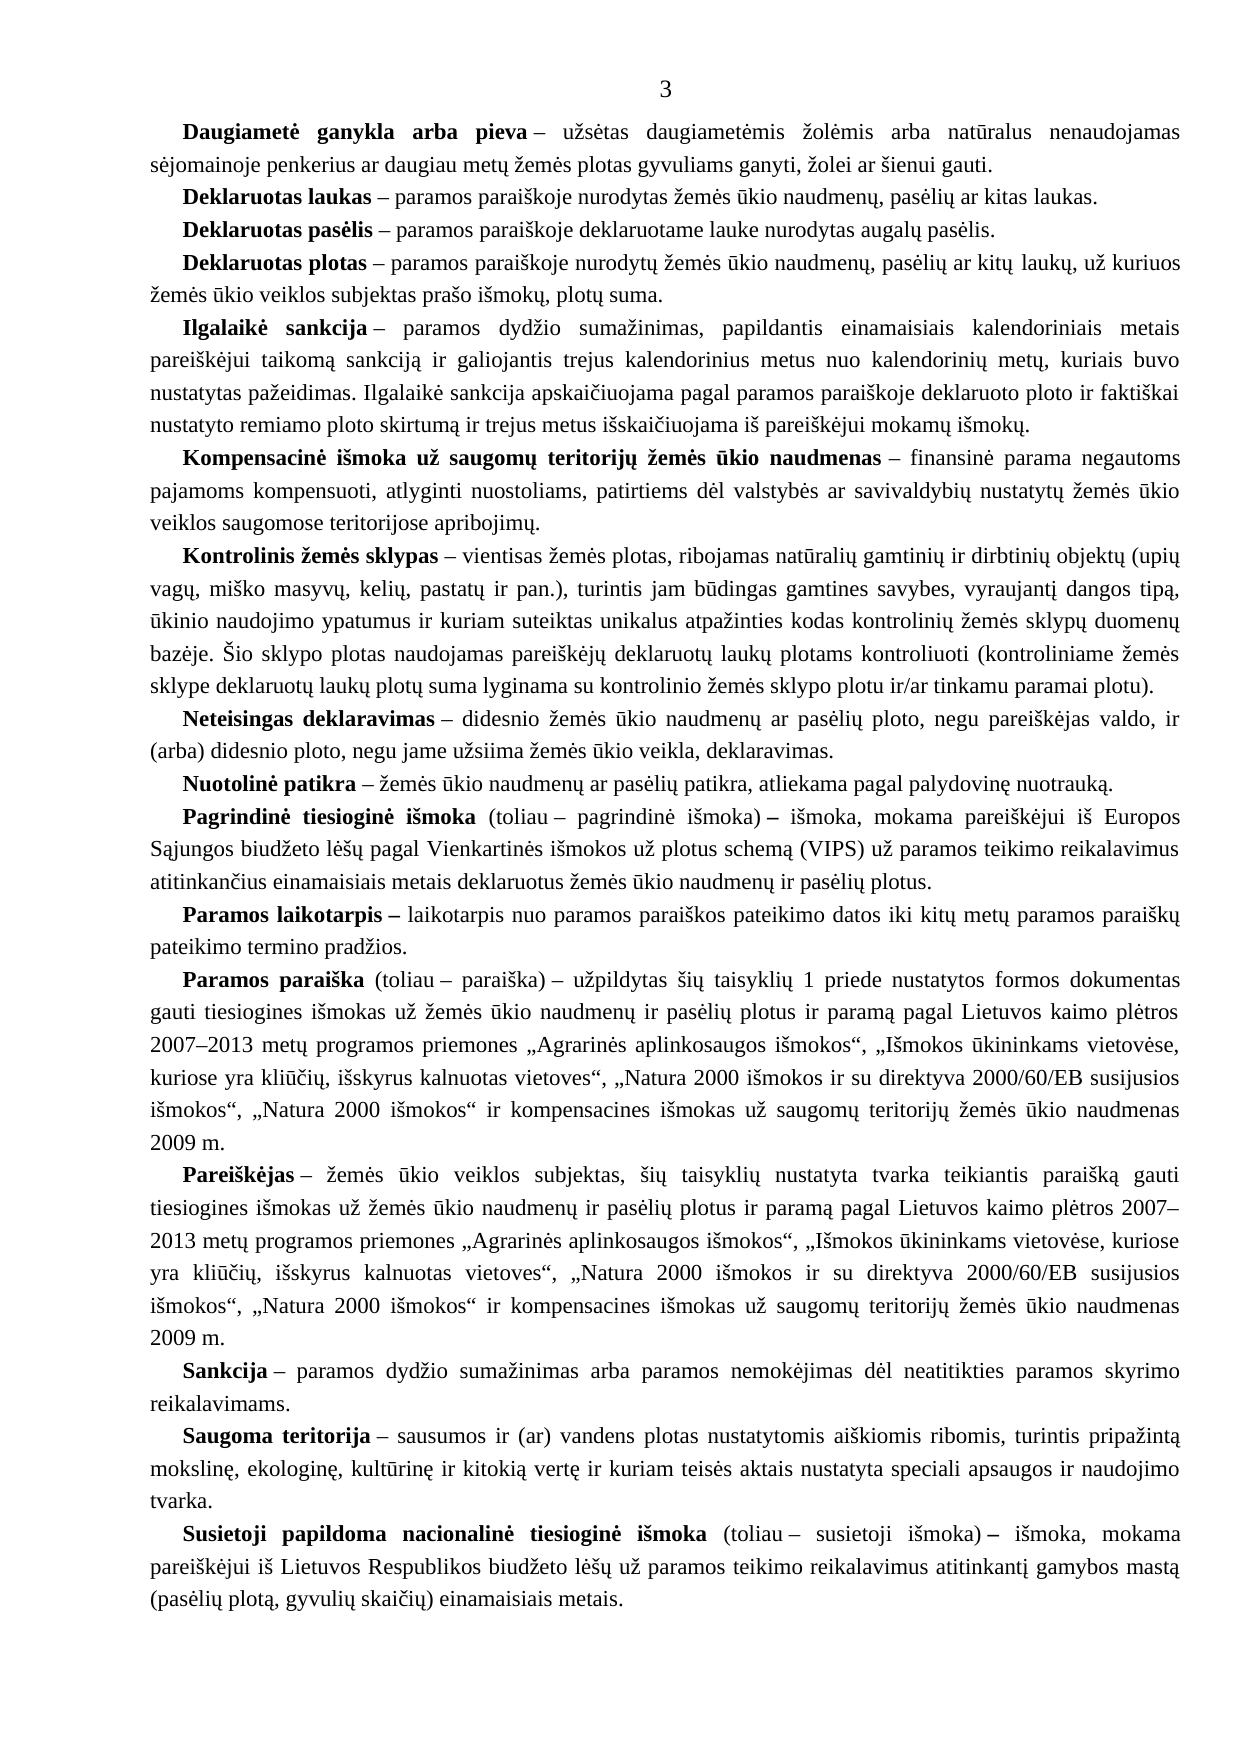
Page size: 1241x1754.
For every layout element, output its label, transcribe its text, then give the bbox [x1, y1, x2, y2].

text Susietoji papildoma nacionalinė tiesioginė išmoka (toliau – susietoji išmoka) – išmoka, mokama pareiškėjui iš Lietuvos Respublikos biudžeto lėšų už paramos teikimo reikalavimus atitinkantį gamybos mastą (pasėlių plotą, gyvulių skaičių) einamaisiais metais. [150, 1520, 1181, 1612]
text Saugoma teritorija – sausumos ir (ar) vandens plotas nustatytomis aiškiomis ribomis, turintis pripažintą mokslinę, ekologinę, kultūrinę ir kitokią vertę ir kuriam teisės aktais nustatyta speciali apsaugos ir naudojimo tvarka. [150, 1422, 1181, 1514]
text Nuotolinė patikra – žemės ūkio naudmenų ar pasėlių patikra, atliekama pagal palydovinę nuotrauką. [150, 770, 1181, 797]
text Kompensacinė išmoka už saugomų teritorijų žemės ūkio naudmenas – finansinė parama negautoms pajamoms kompensuoti, atlyginti nuostoliams, patirtiems dėl valstybės ar savivaldybių nustatytų žemės ūkio veiklos saugomose teritorijose apribojimų. [150, 444, 1181, 536]
text Paramos paraiška (toliau – paraiška) – užpildytas šių taisyklių 1 priede nustatytos formos dokumentas gauti tiesiogines išmokas už žemės ūkio naudmenų ir pasėlių plotus ir paramą pagal Lietuvos kaimo plėtros 2007–2013 metų programos priemones „Agrarinės aplinkosaugos išmokos“, „Išmokos ūkininkams vietovėse, kuriose yra kliūčių, išskyrus kalnuotas vietoves“, „Natura 2000 išmokos ir su direktyva 2000/60/EB susijusios išmokos“, „Natura 2000 išmokos“ ir kompensacines išmokas už saugomų teritorijų žemės ūkio naudmenas 2009 m. [150, 966, 1181, 1155]
text Deklaruotas laukas – paramos paraiškoje nurodytas žemės ūkio naudmenų, pasėlių ar kitas laukas. [150, 183, 1181, 210]
text Sankcija – paramos dydžio sumažinimas arba paramos nemokėjimas dėl neatitikties paramos skyrimo reikalavimams. [150, 1357, 1181, 1416]
text Daugiametė ganykla arba pieva – užsėtas daugiametėmis žolėmis arba natūralus nenaudojamas sėjomainoje penkerius ar daugiau metų žemės plotas gyvuliams ganyti, žolei ar šienui gauti. [150, 118, 1181, 177]
text Pagrindinė tiesioginė išmoka (toliau – pagrindinė išmoka) – išmoka, mokama pareiškėjui iš Europos Sąjungos biudžeto lėšų pagal Vienkartinės išmokos už plotus schemą (VIPS) už paramos teikimo reikalavimus atitinkančius einamaisiais metais deklaruotus žemės ūkio naudmenų ir pasėlių plotus. [150, 803, 1181, 894]
text Deklaruotas plotas – paramos paraiškoje nurodytų žemės ūkio naudmenų, pasėlių ar kitų laukų, už kuriuos žemės ūkio veiklos subjektas prašo išmokų, plotų suma. [150, 248, 1181, 307]
text kontrolinis žemės sklypas – vientisas žemės plotas, ribojamas natūralių gamtinių ir dirbtinių objektų (upių vagų, miško masyvų, kelių, pastatų ir pan.), turintis jam būdingas gamtines savybes, vyraujantį dangos tipą, ūkinio naudojimo ypatumus ir kuriam suteiktas unikalus atpažinties kodas kontrolinių žemės sklypų duomenų bazėje. Šio sklypo plotas naudojamas pareiškėjų deklaruotų laukų plotams kontroliuoti (kontroliniame žemės sklype deklaruotų laukų plotų suma lyginama su kontrolinio žemės sklypo plotu ir/ar tinkamu paramai plotu). [150, 542, 1181, 699]
text Pareiškėjas – žemės ūkio veiklos subjektas, šių taisyklių nustatyta tvarka teikiantis paraišką gauti tiesiogines išmokas už žemės ūkio naudmenų ir pasėlių plotus ir paramą pagal Lietuvos kaimo plėtros 2007–2013 metų programos priemones „Agrarinės aplinkosaugos išmokos“, „Išmokos ūkininkams vietovėse, kuriose yra kliūčių, išskyrus kalnuotas vietoves“, „Natura 2000 išmokos ir su direktyva 2000/60/EB susijusios išmokos“, „Natura 2000 išmokos“ ir kompensacines išmokas už saugomų teritorijų žemės ūkio naudmenas 2009 m. [150, 1161, 1181, 1351]
text Ilgalaikė sankcija – paramos dydžio sumažinimas, papildantis einamaisiais kalendoriniais metais pareiškėjui taikomą sankciją ir galiojantis trejus kalendorinius metus nuo kalendorinių metų, kuriais buvo nustatytas pažeidimas. Ilgalaikė sankcija apskaičiuojama pagal paramos paraiškoje deklaruoto ploto ir faktiškai nustatyto remiamo ploto skirtumą ir trejus metus išskaičiuojama iš pareiškėjui mokamų išmokų. [150, 314, 1181, 438]
text Paramos laikotarpis – laikotarpis nuo paramos paraiškos pateikimo datos iki kitų metų paramos paraiškų pateikimo termino pradžios. [150, 901, 1181, 959]
text Deklaruotas pasėlis – paramos paraiškoje deklaruotame lauke nurodytas augalų pasėlis. [150, 216, 1181, 242]
text Neteisingas deklaravimas – didesnio žemės ūkio naudmenų ar pasėlių ploto, negu pareiškėjas valdo, ir (arba) didesnio ploto, negu jame užsiima žemės ūkio veikla, deklaravimas. [150, 705, 1181, 764]
